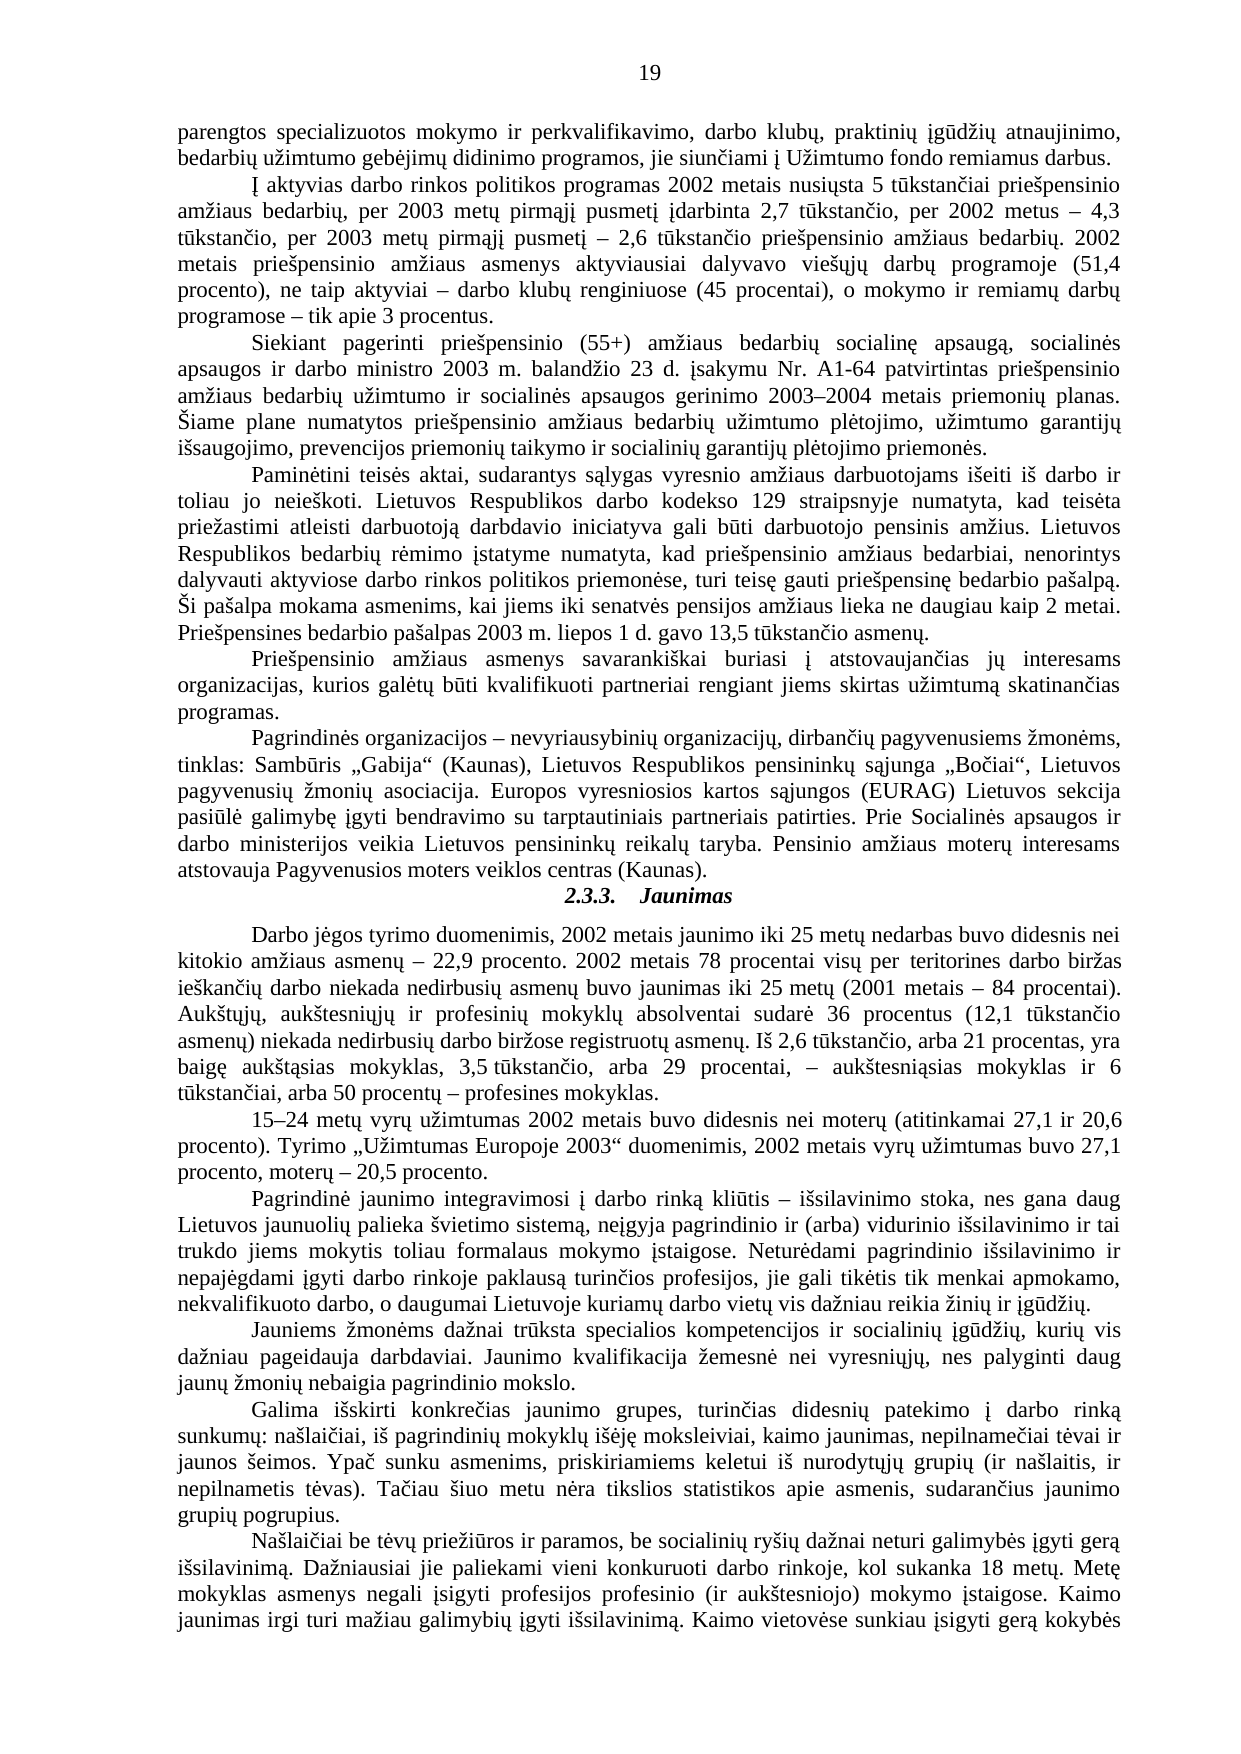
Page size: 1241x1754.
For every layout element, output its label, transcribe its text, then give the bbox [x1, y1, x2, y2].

text Priešpensinio amžiaus asmenys savarankiškai buriasi į atstovaujančias jų interesams organizacijas, kurios galėtų būti kvalifikuoti partneriai rengiant jiems skirtas užimtumą skatinančias programas. [177, 645, 1122, 724]
text 15–24 metų vyrų užimtumas 2002 metais buvo didesnis nei moterų (atitinkamai 27,1 ir 20,6 procento). Tyrimo „Užimtumas Europoje 2003“ duomenimis, 2002 metais vyrų užimtumas buvo 27,1 procento, moterų – 20,5 procento. [177, 1106, 1122, 1185]
text Jauniems žmonėms dažnai trūksta specialios kompetencijos ir socialinių įgūdžių, kurių vis dažniau pageidauja darbdaviai. Jaunimo kvalifikacija žemesnė nei vyresniųjų, nes palyginti daug jaunų žmonių nebaigia pagrindinio mokslo. [177, 1317, 1122, 1396]
text Pagrindinė jaunimo integravimosi į darbo rinką kliūtis – išsilavinimo stoka, nes gana daug Lietuvos jaunuolių palieka švietimo sistemą, neįgyja pagrindinio ir (arba) vidurinio išsilavinimo ir tai trukdo jiems mokytis toliau formalaus mokymo įstaigose. Neturėdami pagrindinio išsilavinimo ir nepajėgdami įgyti darbo rinkoje paklausą turinčios profesijos, jie gali tikėtis tik menkai apmokamo, nekvalifikuoto darbo, o daugumai Lietuvoje kuriamų darbo vietų vis dažniau reikia žinių ir įgūdžių. [177, 1185, 1122, 1317]
text Galima išskirti konkrečias jaunimo grupes, turinčias didesnių patekimo į darbo rinką sunkumų: našlaičiai, iš pagrindinių mokyklų išėję moksleiviai, kaimo jaunimas, nepilnamečiai tėvai ir jaunos šeimos. Ypač sunku asmenims, priskiriamiems keletui iš nurodytųjų grupių (ir našlaitis, ir nepilnametis tėvas). Tačiau šiuo metu nėra tikslios statistikos apie asmenis, sudarančius jaunimo grupių pogrupius. [177, 1396, 1122, 1527]
text Našlaičiai be tėvų priežiūros ir paramos, be socialinių ryšių dažnai neturi galimybės įgyti gerą išsilavinimą. Dažniausiai jie paliekami vieni konkuruoti darbo rinkoje, kol sukanka 18 metų. Metę mokyklas asmenys negali įsigyti profesijos profesinio (ir aukštesniojo) mokymo įstaigose. Kaimo jaunimas irgi turi mažiau galimybių įgyti išsilavinimą. Kaimo vietovėse sunkiau įsigyti gerą kokybės [177, 1527, 1122, 1633]
text Darbo jėgos tyrimo duomenimis, 2002 metais jaunimo iki 25 metų nedarbas buvo didesnis nei kitokio amžiaus asmenų – 22,9 procento. 2002 metais 78 procentai visų per teritorines darbo biržas ieškančių darbo niekada nedirbusių asmenų buvo jaunimas iki 25 metų (2001 metais – 84 procentai). Aukštųjų, aukštesniųjų ir profesinių mokyklų absolventai sudarė 36 procentus (12,1 tūkstančio asmenų) niekada nedirbusių darbo biržose registruotų asmenų. Iš 2,6 tūkstančio, arba 21 procentas, yra baigę aukštąsias mokyklas, 3,5 tūkstančio, arba 29 procentai, – aukštesniąsias mokyklas ir 6 tūkstančiai, arba 50 procentų – profesines mokyklas. [177, 921, 1122, 1106]
text Paminėtini teisės aktai, sudarantys sąlygas vyresnio amžiaus darbuotojams išeiti iš darbo ir toliau jo neieškoti. Lietuvos Respublikos darbo kodekso 129 straipsnyje numatyta, kad teisėta priežastimi atleisti darbuotoją darbdavio iniciatyva gali būti darbuotojo pensinis amžius. Lietuvos Respublikos bedarbių rėmimo įstatyme numatyta, kad priešpensinio amžiaus bedarbiai, nenorintys dalyvauti aktyviose darbo rinkos politikos priemonėse, turi teisę gauti priešpensinę bedarbio pašalpą. Ši pašalpa mokama asmenims, kai jiems iki senatvės pensijos amžiaus lieka ne daugiau kaip 2 metai. Priešpensines bedarbio pašalpas 2003 m. liepos 1 d. gavo 13,5 tūkstančio asmenų. [177, 461, 1122, 645]
subtitle 2.3.3. Jaunimas [177, 882, 1122, 909]
text Siekiant pagerinti priešpensinio (55+) amžiaus bedarbių socialinę apsaugą, socialinės apsaugos ir darbo ministro 2003 m. balandžio 23 d. įsakymu Nr. A1-64 patvirtintas priešpensinio amžiaus bedarbių užimtumo ir socialinės apsaugos gerinimo 2003–2004 metais priemonių planas. Šiame plane numatytos priešpensinio amžiaus bedarbių užimtumo plėtojimo, užimtumo garantijų išsaugojimo, prevencijos priemonių taikymo ir socialinių garantijų plėtojimo priemonės. [177, 329, 1122, 461]
text Į aktyvias darbo rinkos politikos programas 2002 metais nusiųsta 5 tūkstančiai priešpensinio amžiaus bedarbių, per 2003 metų pirmąjį pusmetį įdarbinta 2,7 tūkstančio, per 2002 metus – 4,3 tūkstančio, per 2003 metų pirmąjį pusmetį – 2,6 tūkstančio priešpensinio amžiaus bedarbių. 2002 metais priešpensinio amžiaus asmenys aktyviausiai dalyvavo viešųjų darbų programoje (51,4 procento), ne taip aktyviai – darbo klubų renginiuose (45 procentai), o mokymo ir remiamų darbų programose – tik apie 3 procentus. [177, 171, 1122, 329]
text Pagrindinės organizacijos – nevyriausybinių organizacijų, dirbančių pagyvenusiems žmonėms, tinklas: Sambūris „Gabija“ (Kaunas), Lietuvos Respublikos pensininkų sąjunga „Bočiai“, Lietuvos pagyvenusių žmonių asociacija. Europos vyresniosios kartos sąjungos (EURAG) Lietuvos sekcija pasiūlė galimybę įgyti bendravimo su tarptautiniais partneriais patirties. Prie Socialinės apsaugos ir darbo ministerijos veikia Lietuvos pensininkų reikalų taryba. Pensinio amžiaus moterų interesams atstovauja Pagyvenusios moters veiklos centras (Kaunas). [177, 724, 1122, 882]
text parengtos specializuotos mokymo ir perkvalifikavimo, darbo klubų, praktinių įgūdžių atnaujinimo, bedarbių užimtumo gebėjimų didinimo programos, jie siunčiami į Užimtumo fondo remiamus darbus. [177, 118, 1122, 171]
